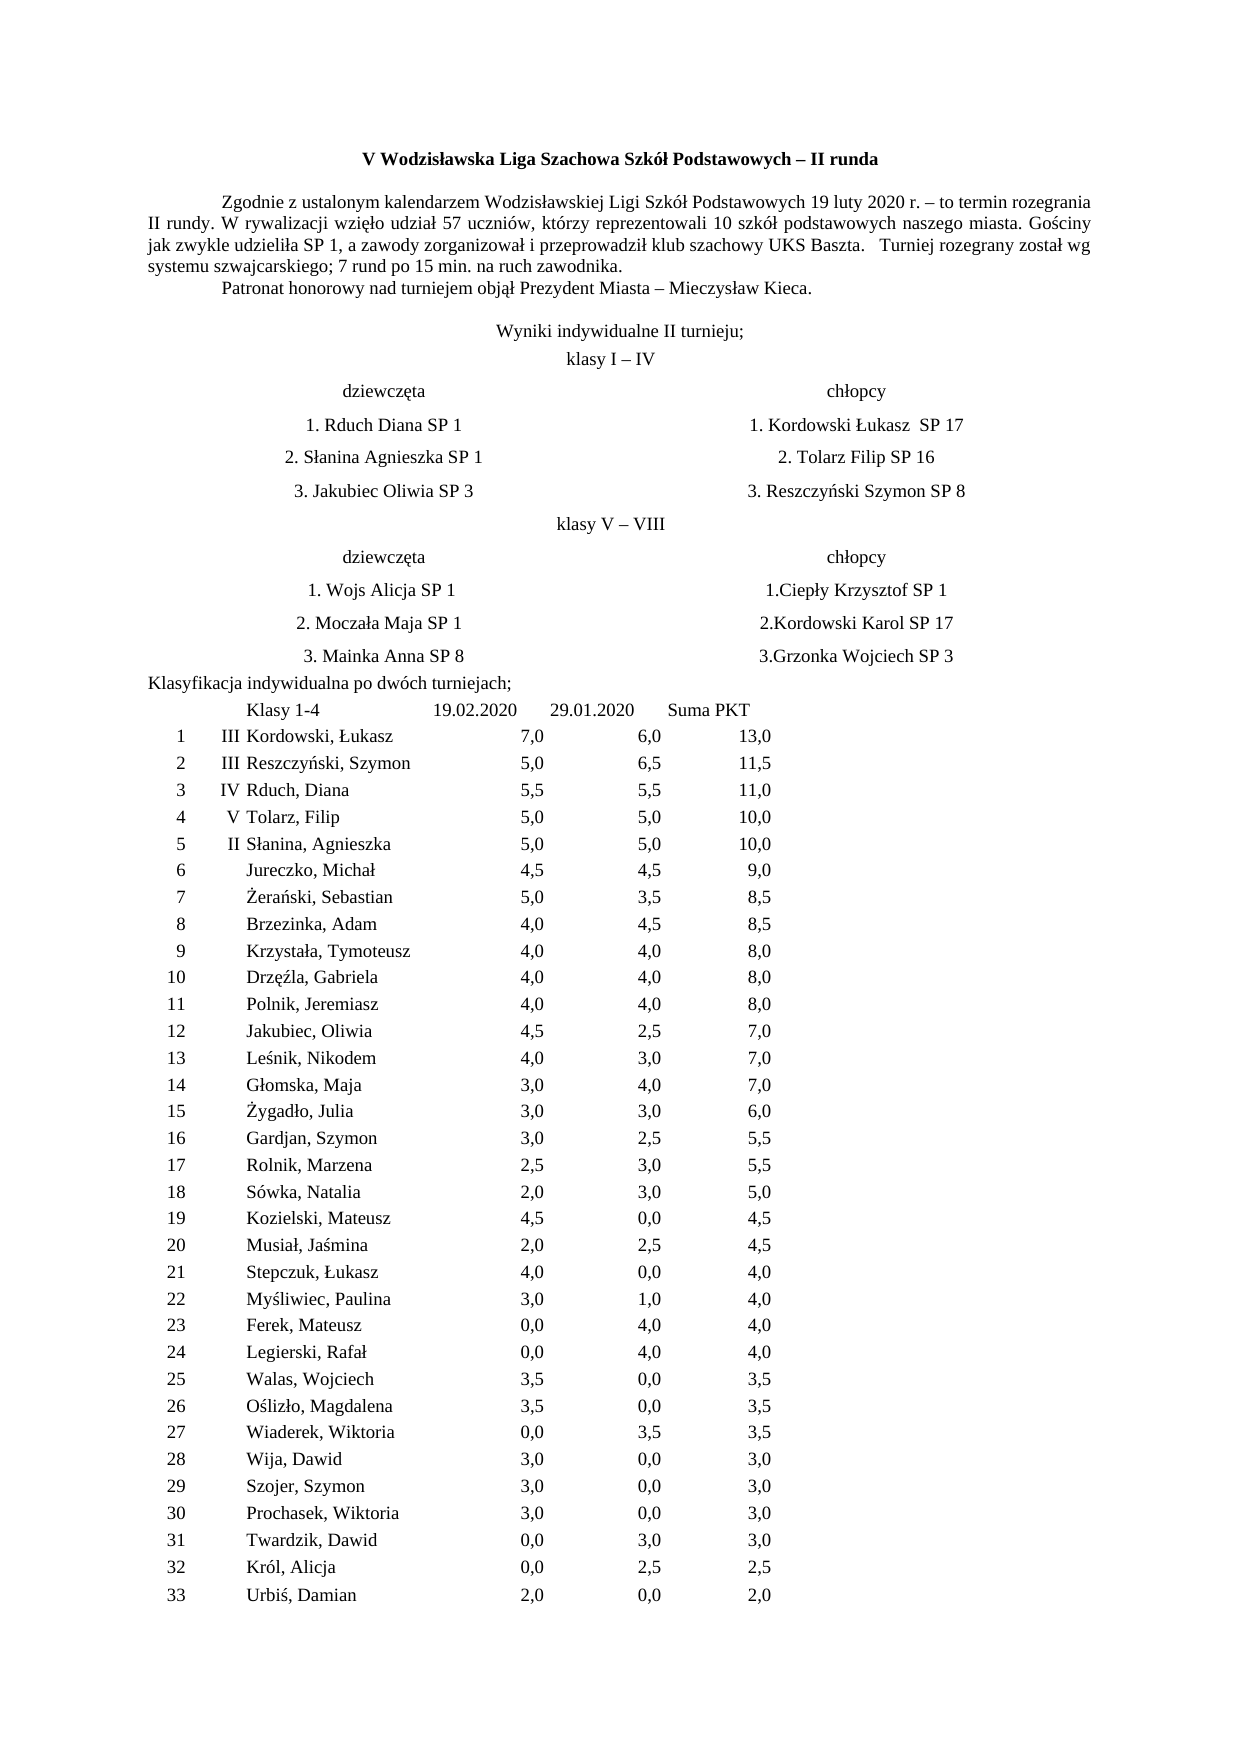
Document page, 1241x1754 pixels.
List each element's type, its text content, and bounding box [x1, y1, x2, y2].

table_cell 4,5 [547, 908, 664, 934]
table_cell 3,0 [430, 1122, 547, 1148]
table_cell Reszczyński, Szymon [243, 747, 429, 774]
table_cell [189, 1068, 243, 1095]
table_cell 3. Mainka Anna SP 8 [148, 639, 620, 672]
table_cell [774, 1470, 827, 1497]
table_cell 5,5 [430, 774, 547, 801]
table_cell 3,0 [547, 1149, 664, 1175]
table_cell 4,0 [664, 1283, 774, 1309]
table_cell 19 [145, 1202, 188, 1229]
table_cell [189, 1336, 243, 1363]
table_cell [774, 1309, 827, 1336]
text Patronat honorowy nad turniejem objął Prezydent Miasta – Mieczysław Kieca. [148, 277, 1093, 298]
table_cell 21 [145, 1256, 188, 1282]
table_cell 4,0 [430, 908, 547, 934]
table_cell 6 [145, 854, 188, 881]
table_cell Prochasek, Wiktoria [243, 1497, 429, 1523]
table_cell 0,0 [547, 1363, 664, 1389]
table_cell [774, 1015, 827, 1041]
table_cell 0,0 [547, 1497, 664, 1523]
table_cell 3,5 [664, 1416, 774, 1443]
table_cell 5,0 [430, 747, 547, 774]
table_cell 4,0 [664, 1336, 774, 1363]
table_cell 4,5 [430, 854, 547, 881]
table_cell 13,0 [664, 720, 774, 747]
table_cell [189, 1149, 243, 1175]
table_cell 4,0 [547, 1309, 664, 1336]
table_cell 2. Słanina Agnieszka SP 1 [148, 441, 620, 474]
table_cell 10 [145, 961, 188, 988]
table_header [189, 694, 243, 720]
table_cell [189, 988, 243, 1015]
table_cell 3,5 [547, 1416, 664, 1443]
table_cell 1. Kordowski Łukasz SP 17 [620, 408, 1093, 441]
table_cell 4,0 [664, 1256, 774, 1282]
table_cell Głomska, Maja [243, 1068, 429, 1095]
table_cell 0,0 [547, 1390, 664, 1416]
table_cell [774, 827, 827, 854]
table_cell 5,0 [430, 827, 547, 854]
table_cell 4,0 [430, 934, 547, 961]
table_cell [774, 908, 827, 934]
text V Wodzisławska Liga Szachowa Szkół Podstawowych – II runda [148, 148, 1093, 169]
table_cell 26 [145, 1390, 188, 1416]
table_cell Szojer, Szymon [243, 1470, 429, 1497]
table_cell 4,0 [430, 988, 547, 1015]
table_cell Gardjan, Szymon [243, 1122, 429, 1148]
table_cell 3,0 [430, 1095, 547, 1122]
table_cell 8,5 [664, 881, 774, 908]
table_cell 7,0 [664, 1015, 774, 1041]
table_cell 2,0 [664, 1578, 774, 1605]
table_cell 3,0 [547, 1041, 664, 1068]
table_cell III [189, 720, 243, 747]
table_cell [189, 934, 243, 961]
table_cell [774, 1443, 827, 1470]
table_cell Musiał, Jaśmina [243, 1229, 429, 1256]
table_cell Słanina, Agnieszka [243, 827, 429, 854]
table_cell [774, 1390, 827, 1416]
table_cell 33 [145, 1578, 188, 1605]
table_cell 5,0 [430, 881, 547, 908]
table_cell 4,0 [430, 1256, 547, 1282]
table_cell [189, 881, 243, 908]
table_cell [189, 1256, 243, 1282]
table_cell 7 [145, 881, 188, 908]
table_cell 7,0 [430, 720, 547, 747]
table_cell 1,0 [547, 1283, 664, 1309]
table_cell [189, 1470, 243, 1497]
table_cell 25 [145, 1363, 188, 1389]
table_cell chłopcy [620, 540, 1093, 573]
table_cell chłopcy [620, 375, 1093, 408]
table_cell [774, 1202, 827, 1229]
table_cell 22 [145, 1283, 188, 1309]
table_cell [189, 1497, 243, 1523]
table_cell Brzezinka, Adam [243, 908, 429, 934]
table_cell [189, 1283, 243, 1309]
table_cell [774, 774, 827, 801]
table_cell 8,0 [664, 988, 774, 1015]
table_cell [774, 1041, 827, 1068]
table_cell [189, 1041, 243, 1068]
table_cell 8 [145, 908, 188, 934]
table_cell [189, 1523, 243, 1550]
table_cell 3,0 [430, 1068, 547, 1095]
table_cell klasy V – VIII [148, 507, 1093, 540]
table_cell 29 [145, 1470, 188, 1497]
table_cell 10,0 [664, 801, 774, 827]
table_cell 0,0 [430, 1523, 547, 1550]
table_cell Walas, Wojciech [243, 1363, 429, 1389]
table_cell 5,0 [547, 801, 664, 827]
table_cell 3,0 [664, 1523, 774, 1550]
text Wyniki indywidualne II turnieju; [148, 320, 1093, 342]
table_cell 3,5 [547, 881, 664, 908]
table_cell Żerański, Sebastian [243, 881, 429, 908]
table_cell 3,0 [430, 1443, 547, 1470]
table_cell 5,0 [547, 827, 664, 854]
table_cell [774, 1229, 827, 1256]
table_cell Kordowski, Łukasz [243, 720, 429, 747]
table_cell [774, 1283, 827, 1309]
table_cell Sówka, Natalia [243, 1175, 429, 1202]
table_cell 1. Wojs Alicja SP 1 [148, 573, 620, 606]
table_cell 7,0 [664, 1041, 774, 1068]
table_cell 23 [145, 1309, 188, 1336]
table_cell 2.Kordowski Karol SP 17 [620, 606, 1093, 639]
table_cell [774, 1095, 827, 1122]
table_cell 2,5 [664, 1550, 774, 1578]
table_cell 4,0 [547, 1068, 664, 1095]
table_cell 3,0 [547, 1523, 664, 1550]
table_cell 5 [145, 827, 188, 854]
table_cell 3,0 [664, 1443, 774, 1470]
table_cell 5,5 [664, 1122, 774, 1148]
table_cell [774, 1578, 827, 1605]
table_cell Rolnik, Marzena [243, 1149, 429, 1175]
table_cell 4,5 [664, 1202, 774, 1229]
table_cell [189, 1229, 243, 1256]
table_header [774, 694, 827, 720]
table_cell 27 [145, 1416, 188, 1443]
table_cell 4,5 [547, 854, 664, 881]
table_cell 1.Ciepły Krzysztof SP 1 [620, 573, 1093, 606]
table_cell 12 [145, 1015, 188, 1041]
table_cell Żygadło, Julia [243, 1095, 429, 1122]
table_header Suma PKT [664, 694, 774, 720]
table_cell 3,5 [430, 1363, 547, 1389]
table_cell 4,0 [664, 1309, 774, 1336]
table_cell 6,5 [547, 747, 664, 774]
table_cell 4,5 [430, 1202, 547, 1229]
table_cell Drzęźla, Gabriela [243, 961, 429, 988]
table_cell II [189, 827, 243, 854]
table_cell 4,0 [430, 961, 547, 988]
table_cell V [189, 801, 243, 827]
table_cell [774, 1497, 827, 1523]
table_cell 0,0 [430, 1336, 547, 1363]
table_cell 30 [145, 1497, 188, 1523]
table_cell III [189, 747, 243, 774]
table_cell 2,0 [430, 1578, 547, 1605]
table_cell [189, 854, 243, 881]
table_cell [189, 1416, 243, 1443]
table_cell 3. Jakubiec Oliwia SP 3 [148, 474, 620, 507]
table_cell 5,0 [430, 801, 547, 827]
table_cell 9,0 [664, 854, 774, 881]
table_cell 10,0 [664, 827, 774, 854]
table_cell [189, 961, 243, 988]
table_cell Wiaderek, Wiktoria [243, 1416, 429, 1443]
table_cell 2,5 [547, 1015, 664, 1041]
table_header 29.01.2020 [547, 694, 664, 720]
table_cell 8,0 [664, 934, 774, 961]
table_cell [189, 1015, 243, 1041]
text Zgodnie z ustalonym kalendarzem Wodzisławskiej Ligi Szkół Podstawowych 19 luty 2020 r. – to termin rozegrania II rundy. W rywalizacji wzięło udział 57 uczniów, którzy reprezentowali 10 szkół podstawowych naszego miasta. Gościny jak zwykle udzieliła SP 1, a zawody zorganizował i przeprowadził klub szachowy UKS Baszta. Turniej rozegrany został wg systemu szwajcarskiego; 7 rund po 15 min. na ruch zawodnika. [148, 191, 1093, 277]
table_cell 5,5 [664, 1149, 774, 1175]
table_cell 1 [145, 720, 188, 747]
table_cell Kozielski, Mateusz [243, 1202, 429, 1229]
table_cell Myśliwiec, Paulina [243, 1283, 429, 1309]
table_header [145, 694, 188, 720]
table_cell 2,0 [430, 1229, 547, 1256]
table_cell [774, 1336, 827, 1363]
table_cell [774, 1256, 827, 1282]
table_header Klasy 1-4 [243, 694, 429, 720]
table_cell [774, 1149, 827, 1175]
table_cell 0,0 [547, 1202, 664, 1229]
table_cell 8,0 [664, 961, 774, 988]
table_cell [774, 881, 827, 908]
table_cell Rduch, Diana [243, 774, 429, 801]
table_cell Krzystała, Tymoteusz [243, 934, 429, 961]
table_cell 2,5 [430, 1149, 547, 1175]
table_cell 4,0 [430, 1041, 547, 1068]
table_cell [189, 1363, 243, 1389]
table_cell 2,0 [430, 1175, 547, 1202]
table_cell [774, 747, 827, 774]
table_cell 4,0 [547, 934, 664, 961]
table_cell Król, Alicja [243, 1550, 429, 1578]
table_cell 4 [145, 801, 188, 827]
table_cell 5,0 [664, 1175, 774, 1202]
table_cell [774, 1122, 827, 1148]
table_cell [774, 934, 827, 961]
table_cell 0,0 [547, 1256, 664, 1282]
table_cell Urbiś, Damian [243, 1578, 429, 1605]
table_cell 0,0 [547, 1578, 664, 1605]
table_cell Oślizło, Magdalena [243, 1390, 429, 1416]
table_cell [774, 1416, 827, 1443]
table_cell 32 [145, 1550, 188, 1578]
table_cell Leśnik, Nikodem [243, 1041, 429, 1068]
table_cell 3,0 [547, 1095, 664, 1122]
table_cell [189, 1578, 243, 1605]
table_cell 18 [145, 1175, 188, 1202]
table_cell dziewczęta [148, 375, 620, 408]
table_cell 6,0 [547, 720, 664, 747]
table_cell [774, 988, 827, 1015]
table_cell 31 [145, 1523, 188, 1550]
table_cell Ferek, Mateusz [243, 1309, 429, 1336]
table_cell [189, 1175, 243, 1202]
table_cell 20 [145, 1229, 188, 1256]
table_cell dziewczęta [148, 540, 620, 573]
table_cell [774, 1068, 827, 1095]
table_header 19.02.2020 [430, 694, 547, 720]
table_cell Polnik, Jeremiasz [243, 988, 429, 1015]
table_cell [774, 1550, 827, 1578]
table_cell Stepczuk, Łukasz [243, 1256, 429, 1282]
table_cell 4,0 [547, 961, 664, 988]
table_cell 24 [145, 1336, 188, 1363]
table_cell [189, 1550, 243, 1578]
table_cell 3.Grzonka Wojciech SP 3 [620, 639, 1093, 672]
table_cell 9 [145, 934, 188, 961]
table_cell 3,0 [664, 1470, 774, 1497]
table_cell [774, 854, 827, 881]
table_cell 3,5 [664, 1363, 774, 1389]
table_cell [774, 961, 827, 988]
table_cell [189, 1095, 243, 1122]
table_cell 4,0 [547, 1336, 664, 1363]
table_header klasy I – IV [148, 342, 1093, 375]
table_cell 16 [145, 1122, 188, 1148]
table_cell 0,0 [430, 1550, 547, 1578]
table_cell [189, 908, 243, 934]
table_cell 3. Reszczyński Szymon SP 8 [620, 474, 1093, 507]
table_cell 14 [145, 1068, 188, 1095]
table_cell [189, 1309, 243, 1336]
table_cell [774, 720, 827, 747]
table_cell 3,5 [430, 1390, 547, 1416]
table_cell 3,0 [430, 1283, 547, 1309]
table_cell 3,5 [664, 1390, 774, 1416]
table_cell 3,0 [547, 1175, 664, 1202]
table_cell 2 [145, 747, 188, 774]
table_cell Twardzik, Dawid [243, 1523, 429, 1550]
table_cell 15 [145, 1095, 188, 1122]
table_cell 0,0 [430, 1416, 547, 1443]
table_cell [774, 801, 827, 827]
table_cell 3,0 [430, 1497, 547, 1523]
table_cell [189, 1202, 243, 1229]
table_cell 1. Rduch Diana SP 1 [148, 408, 620, 441]
table_cell 8,5 [664, 908, 774, 934]
table_cell Wija, Dawid [243, 1443, 429, 1470]
table_cell 3,0 [664, 1497, 774, 1523]
table_cell [189, 1122, 243, 1148]
table_cell 3 [145, 774, 188, 801]
table_cell [189, 1390, 243, 1416]
table_cell 7,0 [664, 1068, 774, 1095]
table_cell 3,0 [430, 1470, 547, 1497]
table_cell 13 [145, 1041, 188, 1068]
table_cell 2. Moczała Maja SP 1 [148, 606, 620, 639]
table_cell 2,5 [547, 1122, 664, 1148]
table_cell 4,0 [547, 988, 664, 1015]
table_cell 4,5 [430, 1015, 547, 1041]
table_cell 28 [145, 1443, 188, 1470]
table_cell [189, 1443, 243, 1470]
table_cell 11,0 [664, 774, 774, 801]
table_cell Jakubiec, Oliwia [243, 1015, 429, 1041]
table_cell 2,5 [547, 1229, 664, 1256]
table_cell Jureczko, Michał [243, 854, 429, 881]
table_cell 11,5 [664, 747, 774, 774]
table_cell 17 [145, 1149, 188, 1175]
table_cell 11 [145, 988, 188, 1015]
table_cell [774, 1175, 827, 1202]
table_cell 6,0 [664, 1095, 774, 1122]
table_cell 0,0 [547, 1470, 664, 1497]
table_cell 5,5 [547, 774, 664, 801]
table_cell [774, 1363, 827, 1389]
table_cell 4,5 [664, 1229, 774, 1256]
table_cell Legierski, Rafał [243, 1336, 429, 1363]
table_cell 2,5 [547, 1550, 664, 1578]
table_cell 0,0 [430, 1309, 547, 1336]
table_cell IV [189, 774, 243, 801]
table_cell 2. Tolarz Filip SP 16 [620, 441, 1093, 474]
text Klasyfikacja indywidualna po dwóch turniejach; [148, 672, 1093, 693]
table_cell Tolarz, Filip [243, 801, 429, 827]
table_cell [774, 1523, 827, 1550]
table_cell 0,0 [547, 1443, 664, 1470]
